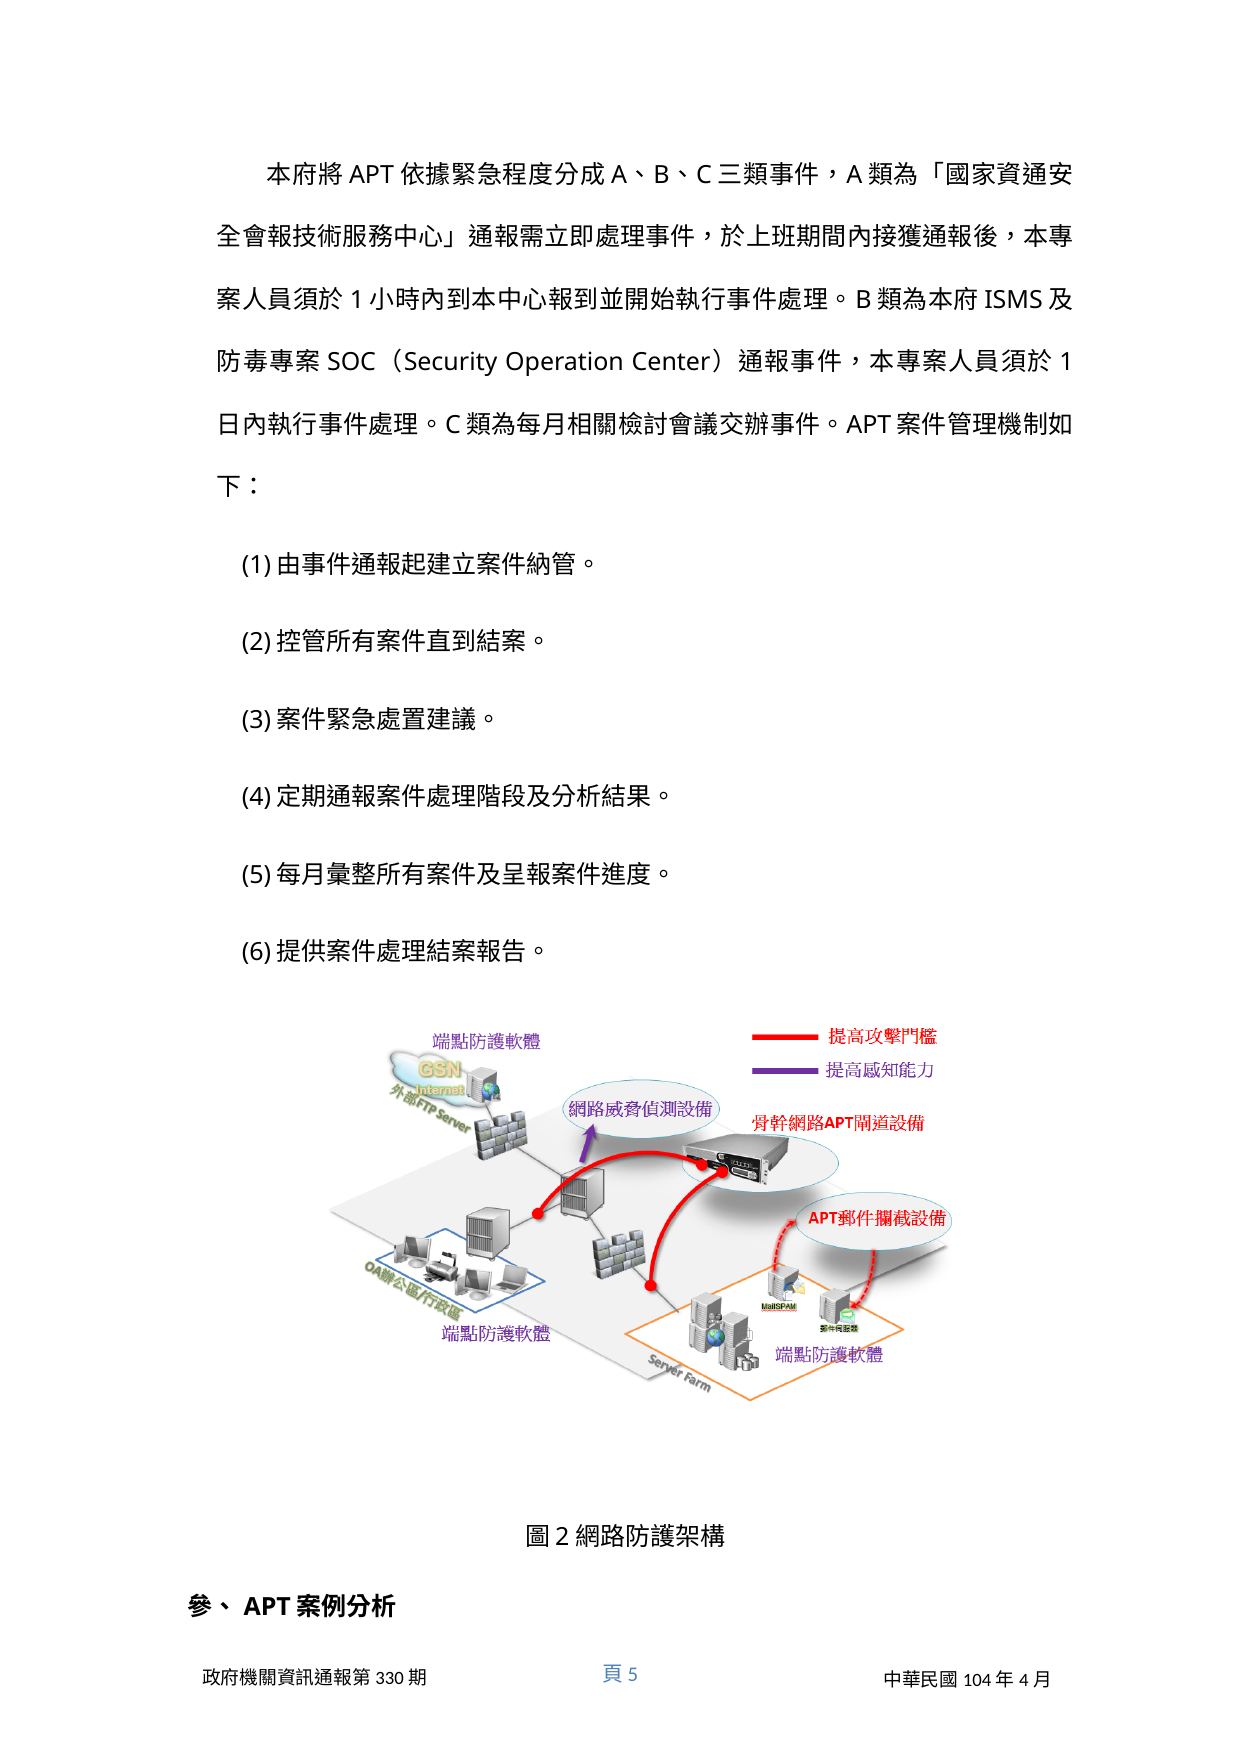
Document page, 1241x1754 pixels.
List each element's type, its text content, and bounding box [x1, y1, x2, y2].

list 由事件通報起建立案件納管。 [242, 521, 1073, 583]
list APT案例分析 [187, 1563, 1073, 1626]
list 每月彙整所有案件及呈報案件進度。 [242, 831, 1073, 893]
list 案件緊急處置建議。 [242, 676, 1073, 738]
text 本府將APT依據緊急程度分成A、B、C三類事件，A類為「國家資通安全會報技術服務中心」通報需立即處理事件，於上班期間內接獲通報後，本專案人員須於1小時內到本中心報到並開始執行事件處理。B類為本府ISMS及防毒專案SOC（Security Operation Center）通報事件，本專案人員須於1日內執行事件處理。C類為每月相關檢討會議交辦事件。APT案件管理機制如下： [217, 131, 1073, 506]
text 圖2 網路防護架構 [187, 1493, 1073, 1556]
list 定期通報案件處理階段及分析結果。 [242, 753, 1073, 816]
list 提供案件處理結案報告。 [242, 908, 1073, 971]
list 控管所有案件直到結案。 [242, 598, 1073, 661]
